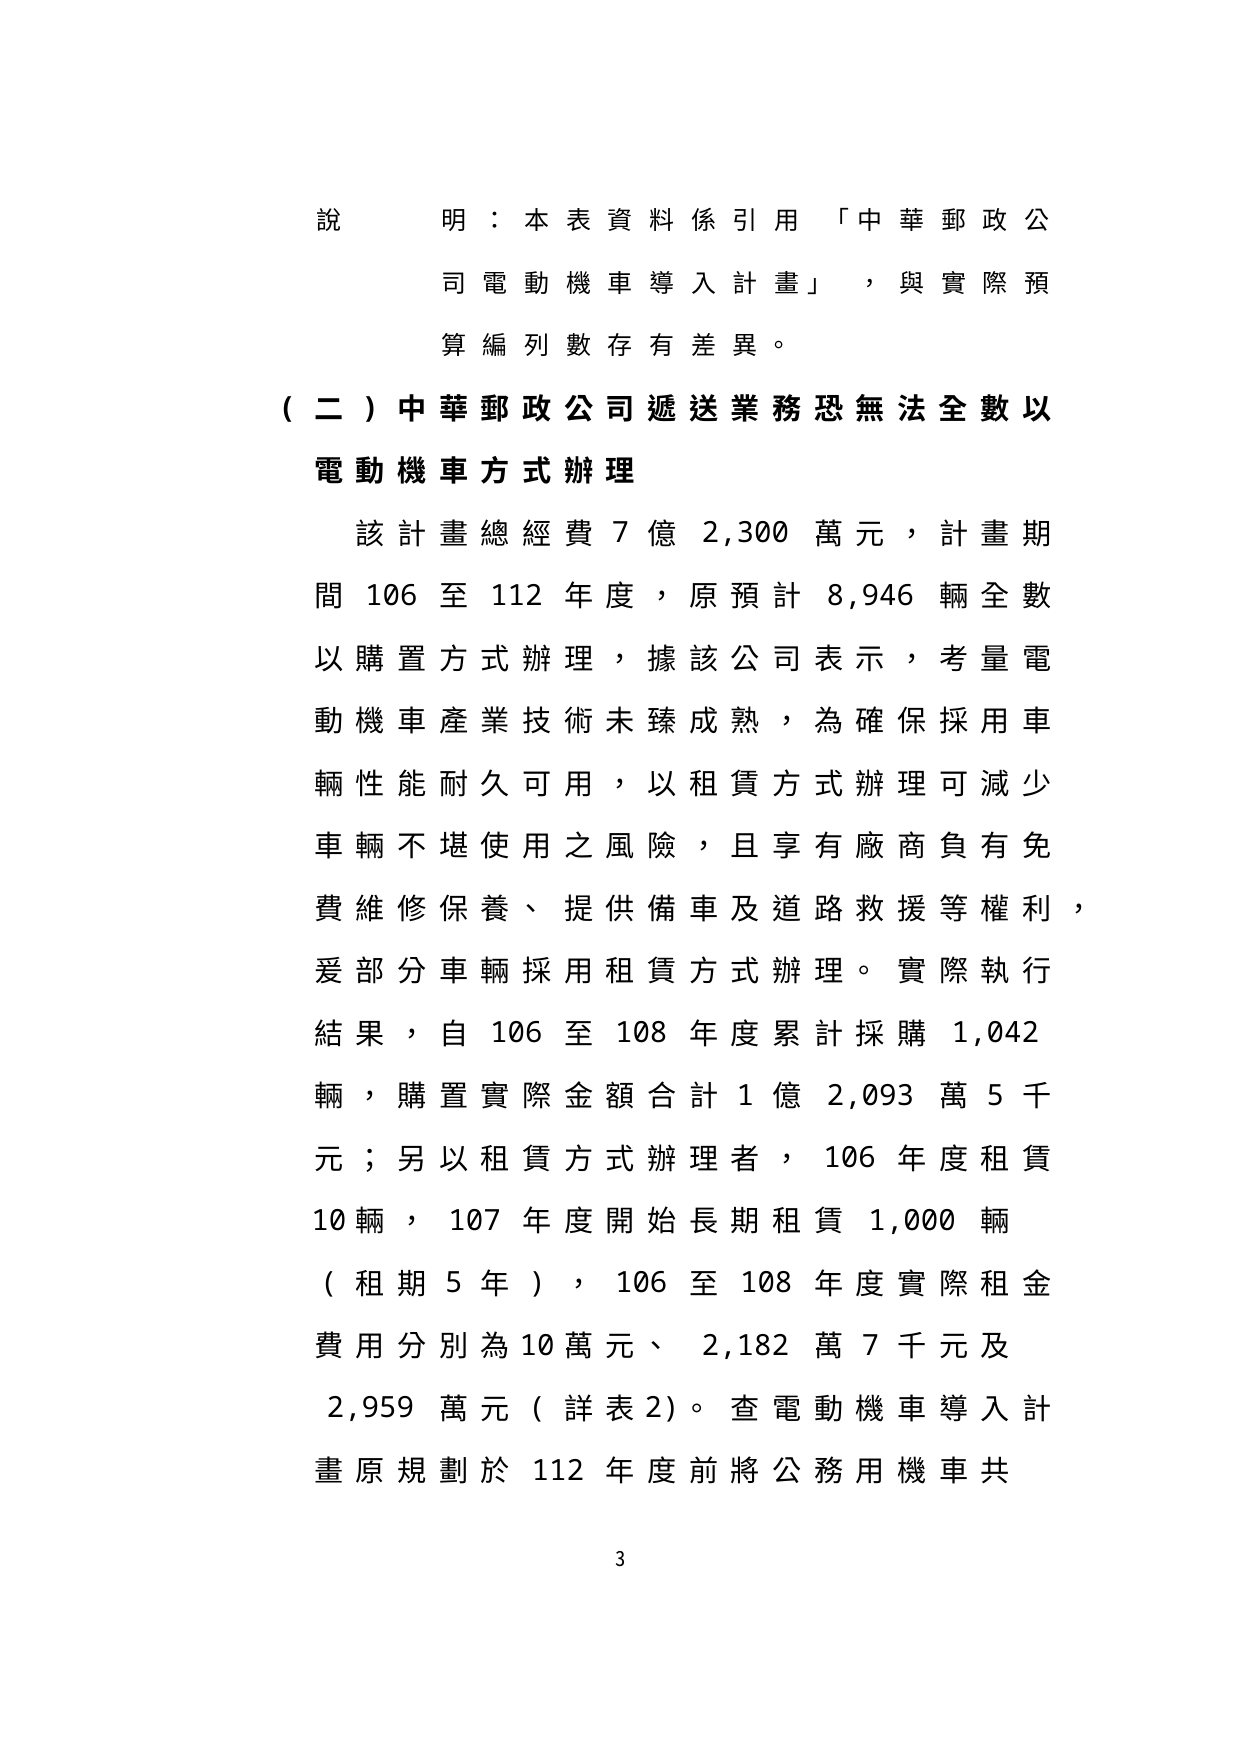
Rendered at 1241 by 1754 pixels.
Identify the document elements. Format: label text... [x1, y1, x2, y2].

text 說 明：本表資料係引用「中華郵政公司電動機車導入計畫」，與實際預算編列數存有差異。 [271, 177, 1058, 365]
text (二)中華郵政公司遞送業務恐無法全數以電動機車方式辦理 [242, 365, 1058, 490]
text 該計畫總經費7億2,300萬元，計畫期間106至112年度，原預計8,946輛全數以購置方式辦理，據該公司表示，考量電動機車產業技術未臻成熟，為確保採用車輛性能耐久可用，以租賃方式辦理可減少車輛不堪使用之風險，且享有廠商負有免費維修保養、提供備車及道路救援等權利，爰部分車輛採用租賃方式辦理。實際執行結果，自106至108年度累計採購1,042輛，購置實際金額合計1億2,093萬5千元；另以租賃方式辦理者，106年度租賃10輛，107年度開始長期租賃1,000輛(租期5年)，106至108年度實際租金費用分別為10萬元、2,182萬7千元及2,959萬元(詳表2)。查電動機車導入計畫原規劃於112年度前將公務用機車共8,946輛全數汰換完竣，惟詢據該公司表示，該公司遞送業務恐無法全數以電動機車方式辦理，主要原因包括： [271, 490, 1058, 1490]
